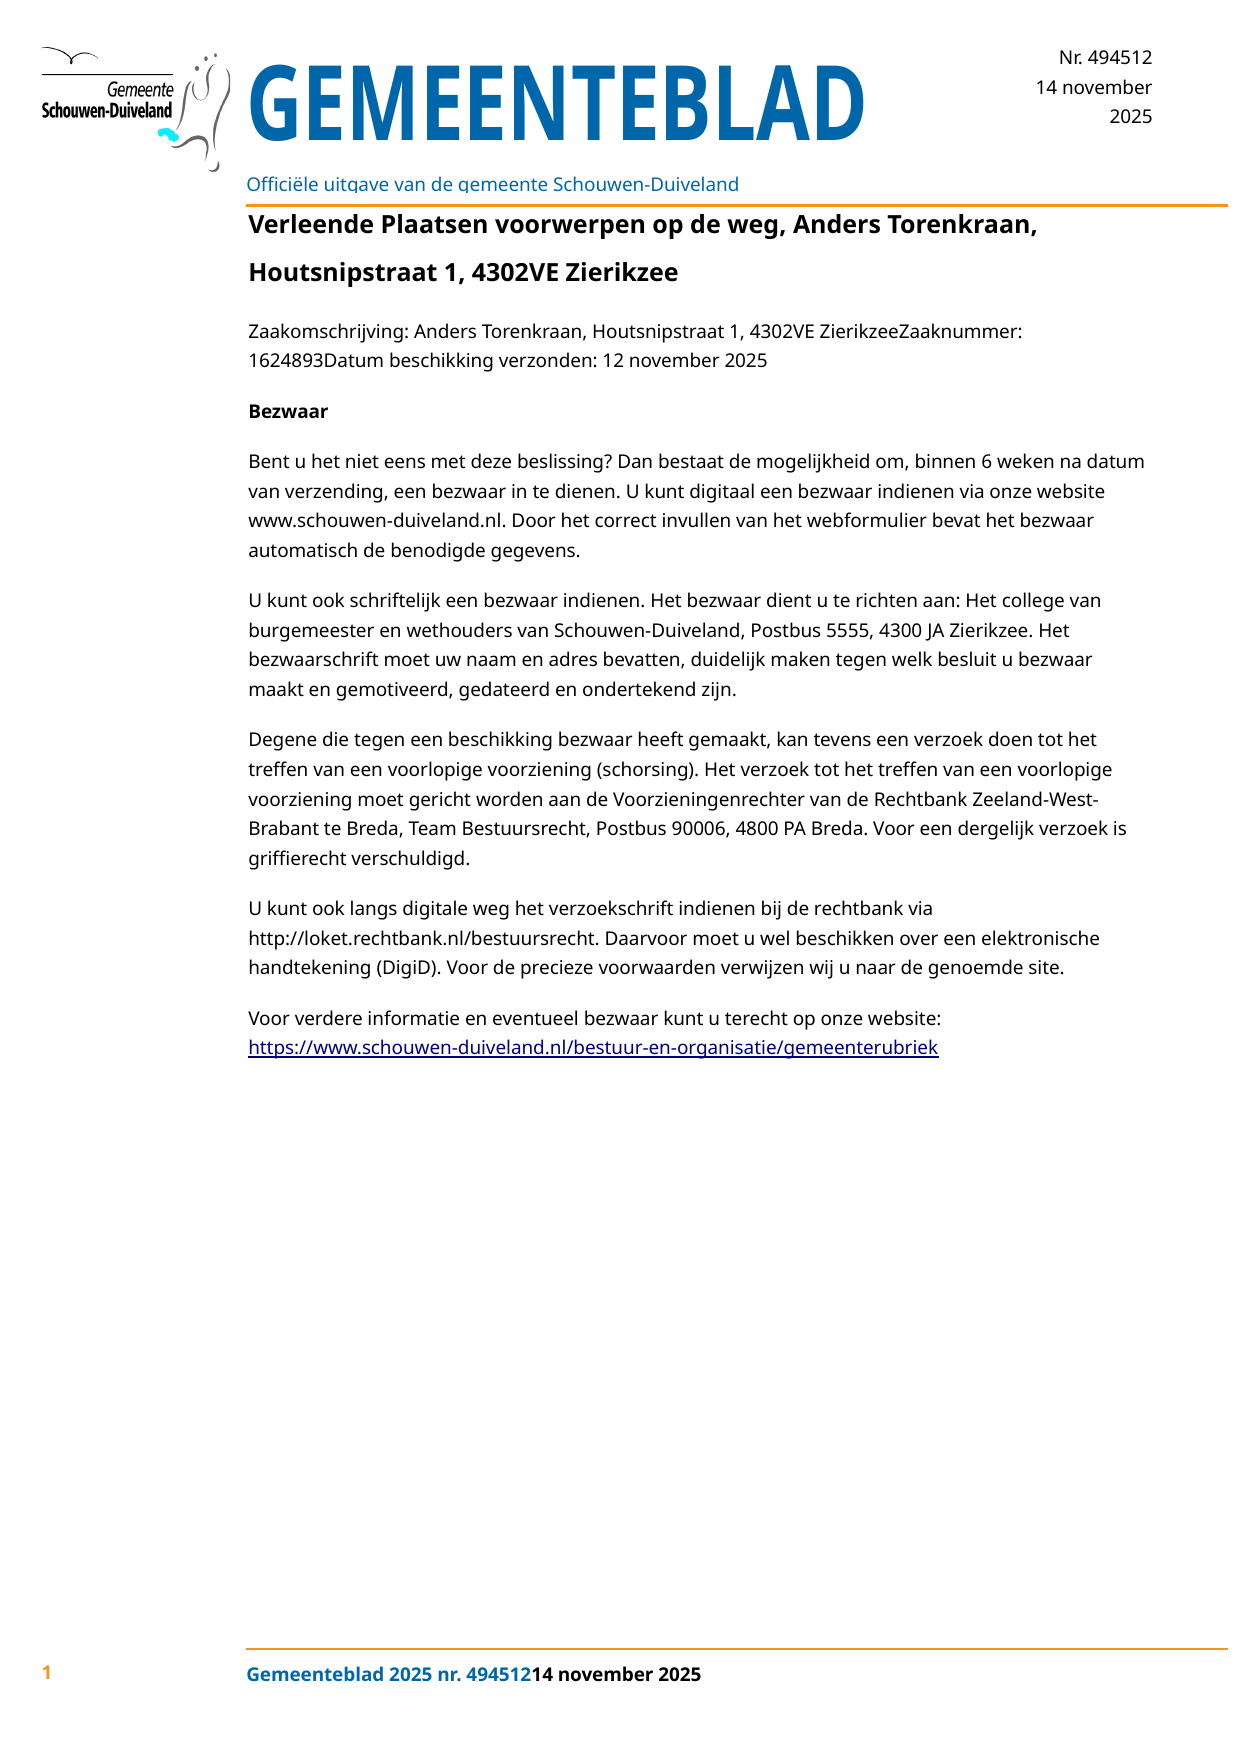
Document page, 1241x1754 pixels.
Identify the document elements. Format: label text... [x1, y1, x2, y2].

picture [41, 47, 231, 172]
text Zaakomschrijving: Anders Torenkraan, Houtsnipstraat 1, 4302VE ZierikzeeZaaknummer: 1624893Datum beschikking verzonden: 12 november 2025 [248, 318, 1152, 373]
text U kunt ook langs digitale weg het verzoekschrift indienen bij de rechtbank via http://loket.rechtbank.nl/bestuursrecht. Daarvoor moet u wel beschikken over een elektronische handtekening (DigiD). Voor de precieze voorwaarden verwijzen wij u naar de genoemde site. [248, 895, 1152, 980]
text Bent u het niet eens met deze beslissing? Dan bestaat de mogelijkheid om, binnen 6 weken na datum van verzending, een bezwaar in te dienen. U kunt digitaal een bezwaar indienen via onze website www.schouwen-duiveland.nl. Door het correct invullen van het webformulier bevat het bezwaar automatisch de benodigde gegevens. [248, 448, 1152, 563]
text Verleende Plaatsen voorwerpen op de weg, Anders Torenkraan, Houtsnipstraat 1, 4302VE Zierikzee [248, 207, 1152, 288]
text U kunt ook schriftelijk een bezwaar indienen. Het bezwaar dient u te richten aan: Het college van burgemeester en wethouders van Schouwen-Duiveland, Postbus 5555, 4300 JA Zierikzee. Het bezwaarschrift moet uw naam en adres bevatten, duidelijk maken tegen welk besluit u bezwaar maakt en gemotiveerd, gedateerd en ondertekend zijn. [248, 587, 1152, 702]
text Bezwaar [248, 398, 1152, 424]
text Voor verdere informatie en eventueel bezwaar kunt u terecht op onze website: https://www.schouwen-duiveland.nl/bestuur-en-organisatie/gemeenterubriek [248, 1005, 1152, 1060]
text Degene die tegen een beschikking bezwaar heeft gemaakt, kan tevens een verzoek doen tot het treffen van een voorlopige voorziening (schorsing). Het verzoek tot het treffen van een voorlopige voorziening moet gericht worden aan de Voorzieningenrechter van de Rechtbank Zeeland-West-Brabant te Breda, Team Bestuursrecht, Postbus 90006, 4800 PA Breda. Voor een dergelijk verzoek is griffierecht verschuldigd. [248, 727, 1152, 871]
